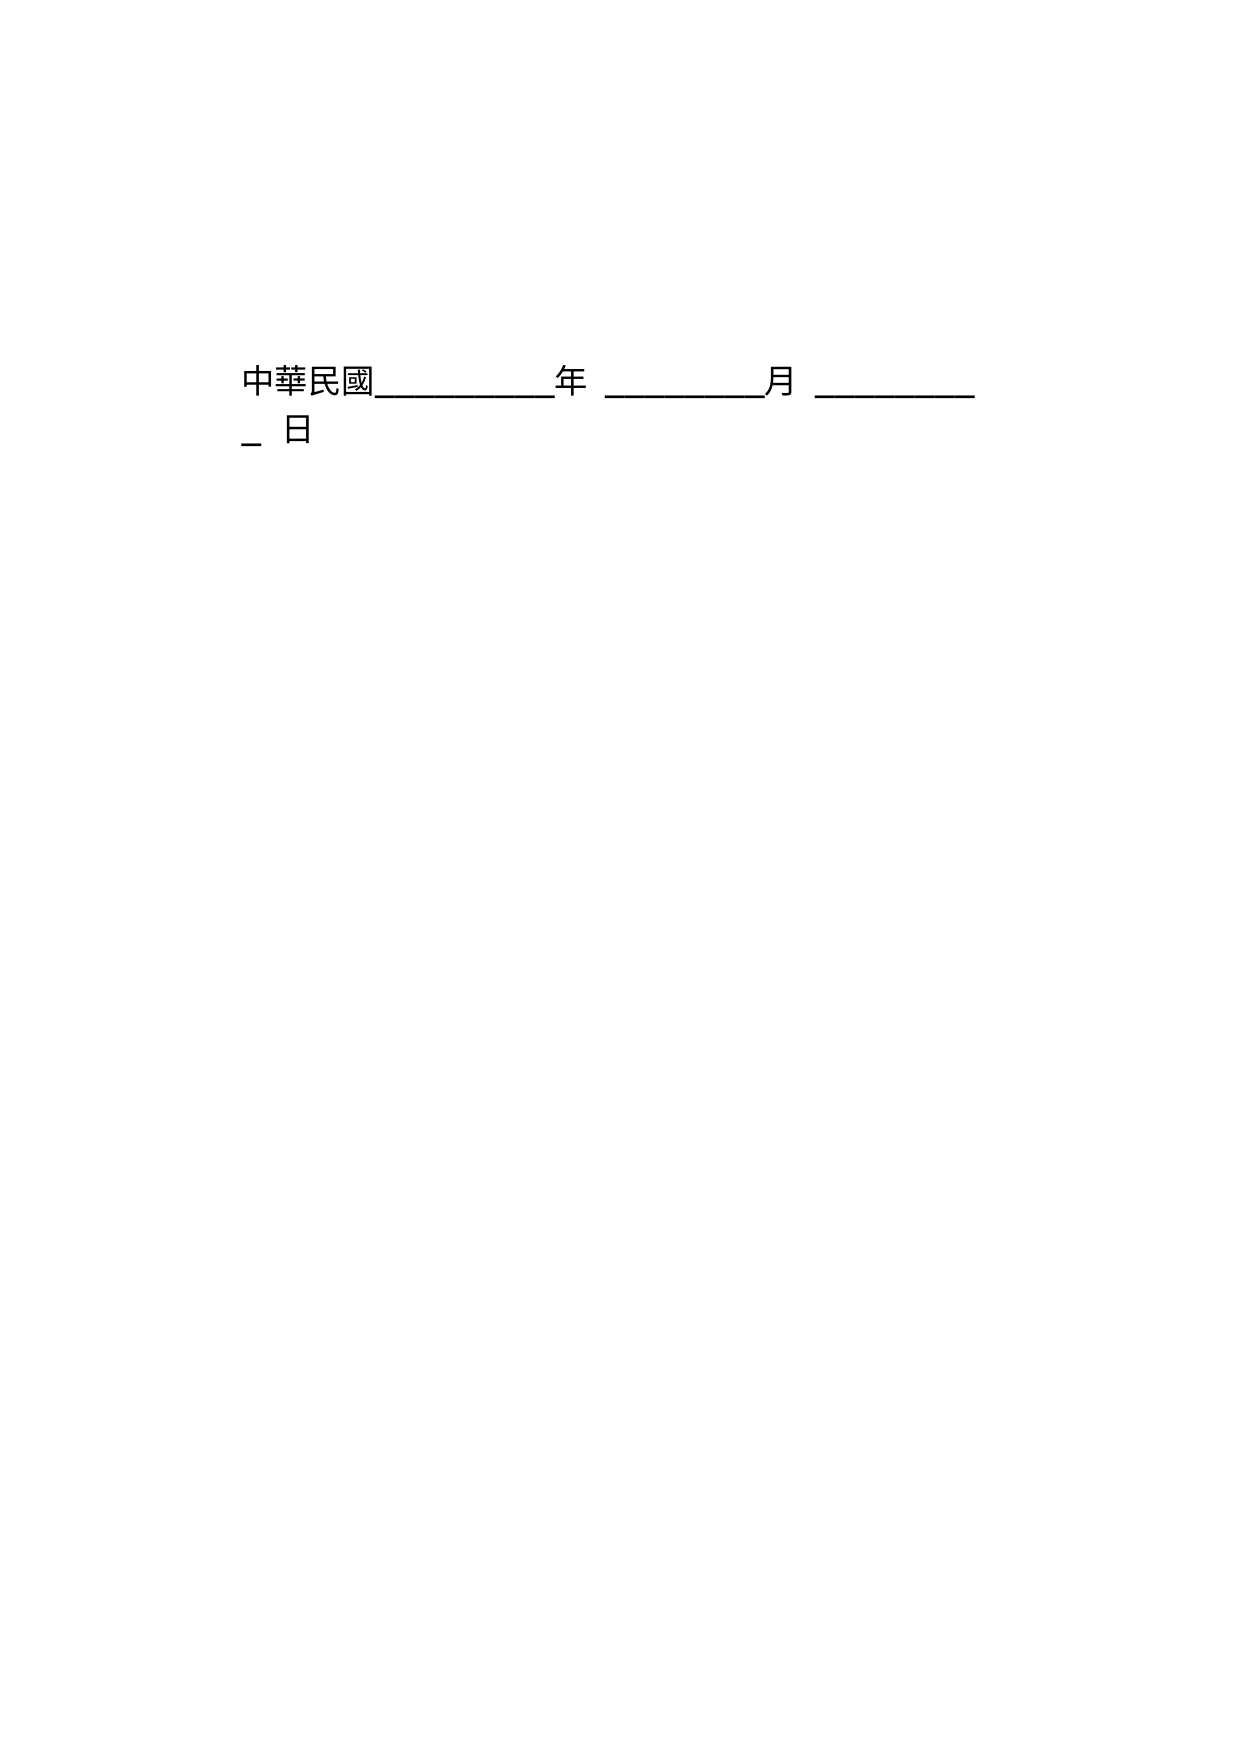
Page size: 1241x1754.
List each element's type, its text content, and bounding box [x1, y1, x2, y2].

text 中華民國_________年 ________月 _________ 日 [241, 355, 988, 452]
